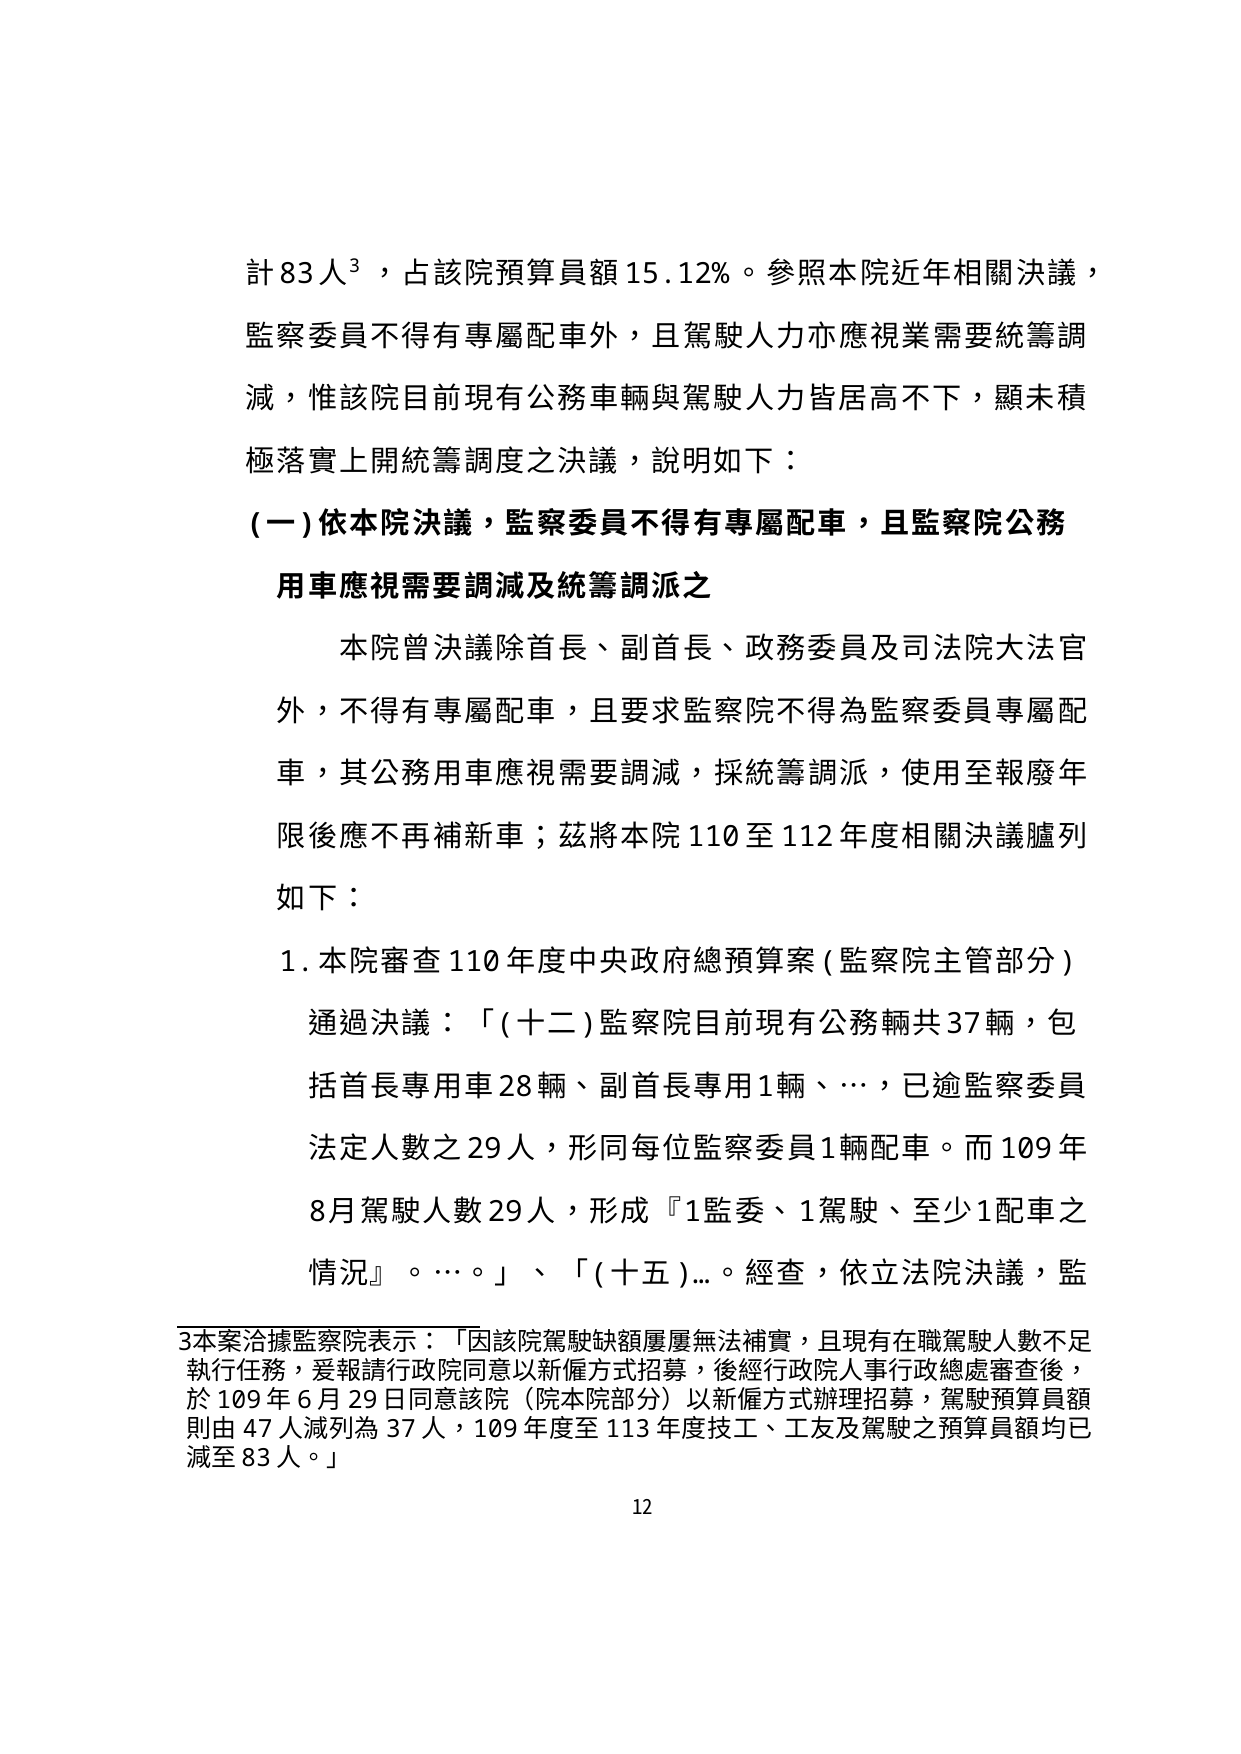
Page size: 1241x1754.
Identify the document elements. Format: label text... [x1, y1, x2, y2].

text 本院曾決議除首長、副首長、政務委員及司法院大法官外，不得有專屬配車，且要求監察院不得為監察委員專屬配車，其公務用車應視需要調減，採統籌調派，使用至報廢年限後應不再補新車；茲將本院110至112年度相關決議臚列如下： [270, 604, 1088, 917]
text 1.本院審查110年度中央政府總預算案(監察院主管部分)通過決議：「(十二)監察院目前現有公務輛共37輛，包括首長專用車28輛、副首長專用1輛、…，已逾監察委員法定人數之29人，形同每位監察委員1輛配車。而109年8月駕駛人數29人，形成『1監委、1駕駛、至少1配車之情況』。…。」、「(十五)…。經查，依立法院決議，監 [270, 917, 1088, 1292]
text 監察院113年度預算案編列預算員額549人，人事費7億6,682萬8千元；其中技工16人、工友30人及駕駛37人，合計83人，占該院預算員額15.12%。參照本院近年相關決議，監察委員不得有專屬配車外，且駕駛人力亦應視業需要統籌調減，惟該院目前現有公務車輛與駕駛人力皆居高不下，顯未積極落實上開統籌調度之決議，說明如下： [241, 229, 1088, 479]
text (一)依本院決議，監察委員不得有專屬配車，且監察院公務用車應視需要調減及統籌調派之 [241, 479, 1088, 604]
text 本案洽據監察院表示：「因該院駕駛缺額屢屢無法補實，且現有在職駕駛人數不足執行任務，爰報請行政院同意以新僱方式招募，後經行政院人事行政總處審查後，於109年6月29日同意該院（院本院部分）以新僱方式辦理招募，駕駛預算員額則由47人減列為37人，109年度至113年度技工、工友及駕駛之預算員額均已減至83人。」 [177, 1327, 1093, 1473]
